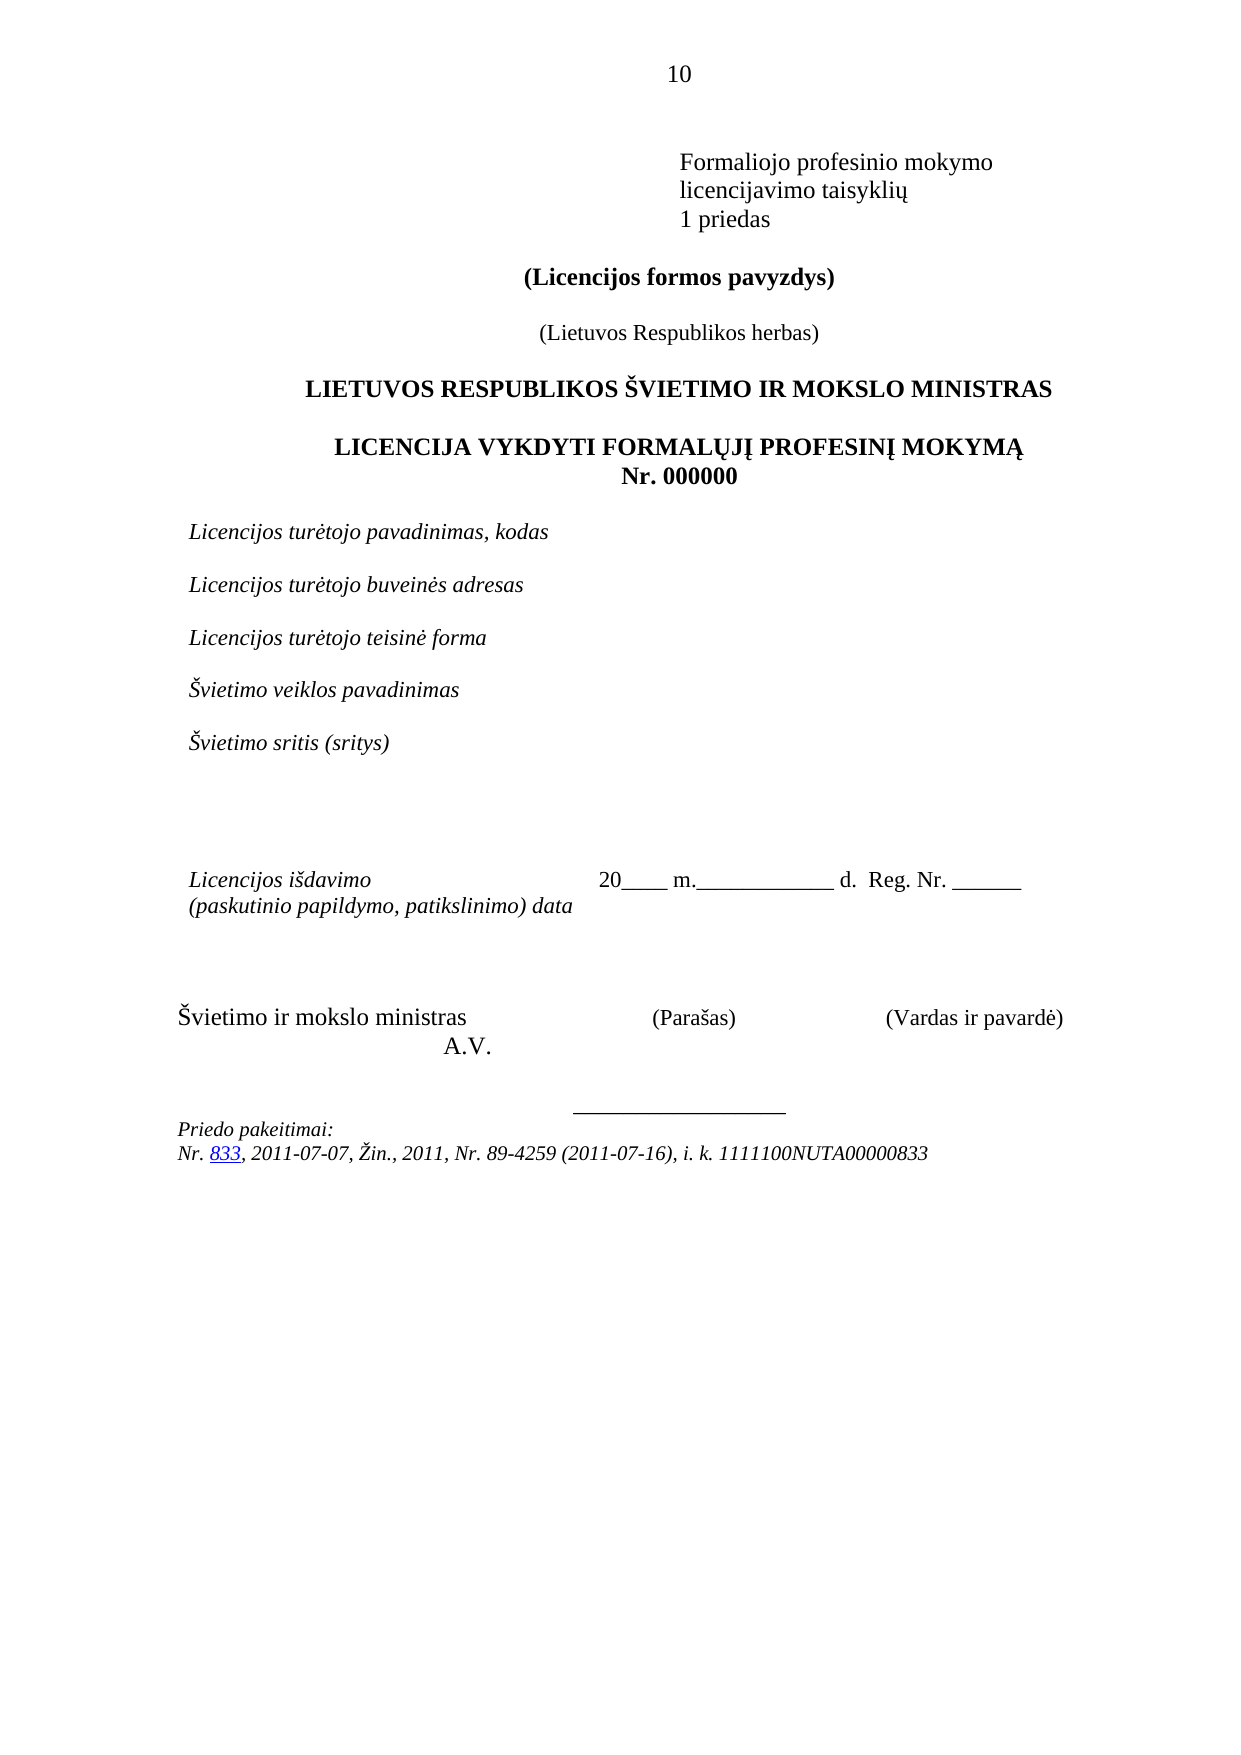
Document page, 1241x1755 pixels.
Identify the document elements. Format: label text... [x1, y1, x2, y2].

text A.V. [443, 1031, 1181, 1060]
table_cell Licencijos turėtojo buveinės adresas [177, 571, 602, 597]
text _________________ [177, 1088, 1181, 1117]
table_cell [177, 918, 587, 945]
table_cell [587, 918, 1133, 945]
table_cell [602, 597, 1148, 624]
text Nr. 000000 [177, 461, 1181, 489]
text LIETUVOS RESPUBLIKOS ŠVIETIMO IR MOKSLO MINISTRAS [177, 374, 1181, 403]
table_header Licencijos turėtojo pavadinimas, kodas [177, 518, 602, 544]
table_cell [177, 782, 602, 808]
table_cell Licencijos turėtojo teisinė forma [177, 624, 602, 650]
table_cell [602, 729, 1148, 755]
text Formaliojo profesinio mokymo [679, 147, 1181, 176]
table_cell [602, 782, 1148, 808]
table_cell Švietimo veiklos pavadinimas [177, 676, 602, 703]
text Nr. 833, 2011-07-07, Žin., 2011, Nr. 89-4259 (2011-07-16), i. k. 1111100NUTA00000833 [177, 1141, 1181, 1165]
text 1 priedas [679, 204, 1181, 233]
table_cell [177, 597, 602, 624]
table_cell [602, 624, 1148, 650]
text LICENCIJA VYKDYTI FORMALŲJĮ PROFESINĮ MOKYMĄ [177, 432, 1181, 461]
table_cell [602, 755, 1148, 782]
table_header Licencijos išdavimo (paskutinio papildymo, patikslinimo) data [177, 866, 587, 918]
table_cell [177, 545, 602, 571]
table_cell [602, 650, 1148, 676]
text (Licencijos formos pavyzdys) [177, 262, 1181, 291]
table_cell [177, 755, 602, 782]
table_header [602, 518, 1148, 544]
text licencijavimo taisyklių [679, 176, 1181, 204]
table_cell [177, 650, 602, 676]
table_header 20____ m.____________ d. Reg. Nr. ______ [587, 866, 1133, 918]
table_cell [602, 571, 1148, 597]
text Švietimo ir mokslo ministras (Parašas) (Vardas ir pavardė) [177, 1002, 1181, 1031]
table_cell [602, 545, 1148, 571]
table_cell [602, 676, 1148, 703]
table_cell [602, 703, 1148, 729]
table_cell Švietimo sritis (sritys) [177, 729, 602, 755]
text (Lietuvos Respublikos herbas) [177, 319, 1181, 346]
text Priedo pakeitimai: [177, 1117, 1181, 1141]
table_cell [177, 703, 602, 729]
